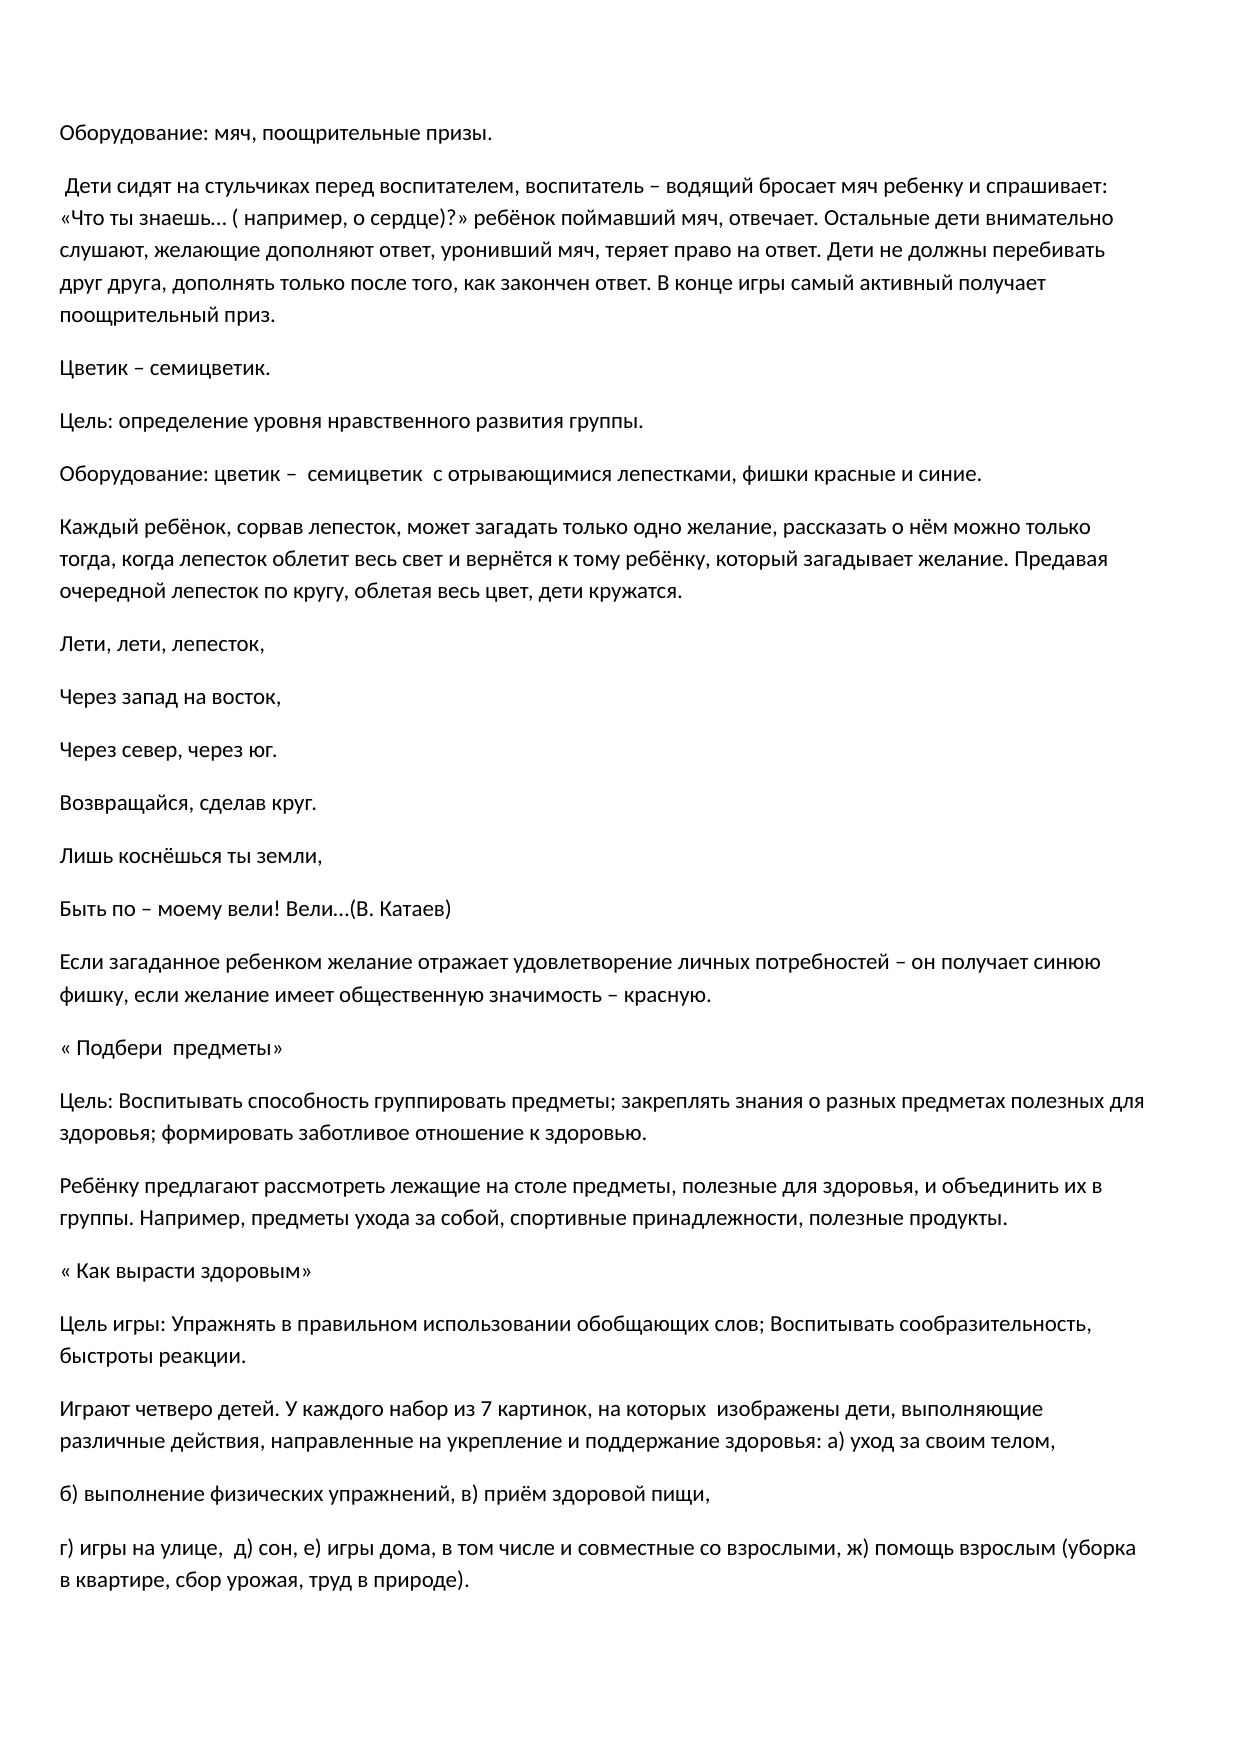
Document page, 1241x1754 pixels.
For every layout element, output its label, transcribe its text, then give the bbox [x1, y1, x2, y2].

text Лишь коснёшься ты земли, [59, 841, 1152, 869]
text Оборудование: цветик – семицветик с отрывающимися лепестками, фишки красные и синие. [59, 459, 1152, 487]
text « Подбери предметы» [59, 1033, 1152, 1061]
text б) выполнение физических упражнений, в) приём здоровой пищи, [59, 1479, 1152, 1508]
text Каждый ребёнок, сорвав лепесток, может загадать только одно желание, рассказать о нём можно только тогда, когда лепесток облетит весь свет и вернётся к тому ребёнку, который загадывает желание. Предавая очередной лепесток по кругу, облетая весь цвет, дети кружатся. [59, 512, 1152, 604]
text « Как вырасти здоровым» [59, 1256, 1152, 1284]
text Лети, лети, лепесток, [59, 629, 1152, 657]
text Играют четверо детей. У каждого набор из 7 картинок, на которых изображены дети, выполняющие различные действия, направленные на укрепление и поддержание здоровья: а) уход за своим телом, [59, 1394, 1152, 1454]
text Через запад на восток, [59, 682, 1152, 710]
text г) игры на улице, д) сон, е) игры дома, в том числе и совместные со взрослыми, ж) помощь взрослым (уборка в квартире, сбор урожая, труд в природе). [59, 1533, 1152, 1593]
text Если загаданное ребенком желание отражает удовлетворение личных потребностей – он получает синюю фишку, если желание имеет общественную значимость – красную. [59, 947, 1152, 1008]
text Цель: определение уровня нравственного развития группы. [59, 406, 1152, 434]
text Цель игры: Упражнять в правильном использовании обобщающих слов; Воспитывать сообразительность, быстроты реакции. [59, 1309, 1152, 1369]
text Быть по – моему вели! Вели…(В. Катаев) [59, 894, 1152, 922]
text Возвращайся, сделав круг. [59, 788, 1152, 816]
text Цель: Воспитывать способность группировать предметы; закреплять знания о разных предметах полезных для здоровья; формировать заботливое отношение к здоровью. [59, 1086, 1152, 1146]
text Оборудование: мяч, поощрительные призы. [59, 118, 1152, 146]
text Цветик – семицветик. [59, 353, 1152, 381]
text Через север, через юг. [59, 735, 1152, 763]
text Дети сидят на стульчиках перед воспитателем, воспитатель – водящий бросает мяч ребенку и спрашивает: «Что ты знаешь… ( например, о сердце)?» ребёнок поймавший мяч, отвечает. Остальные дети внимательно слушают, желающие дополняют ответ, уронивший мяч, теряет право на ответ. Дети не должны перебивать друг друга, дополнять только после того, как закончен ответ. В конце игры самый активный получает поощрительный приз. [59, 171, 1152, 328]
text Ребёнку предлагают рассмотреть лежащие на столе предметы, полезные для здоровья, и объединить их в группы. Например, предметы ухода за собой, спортивные принадлежности, полезные продукты. [59, 1171, 1152, 1231]
